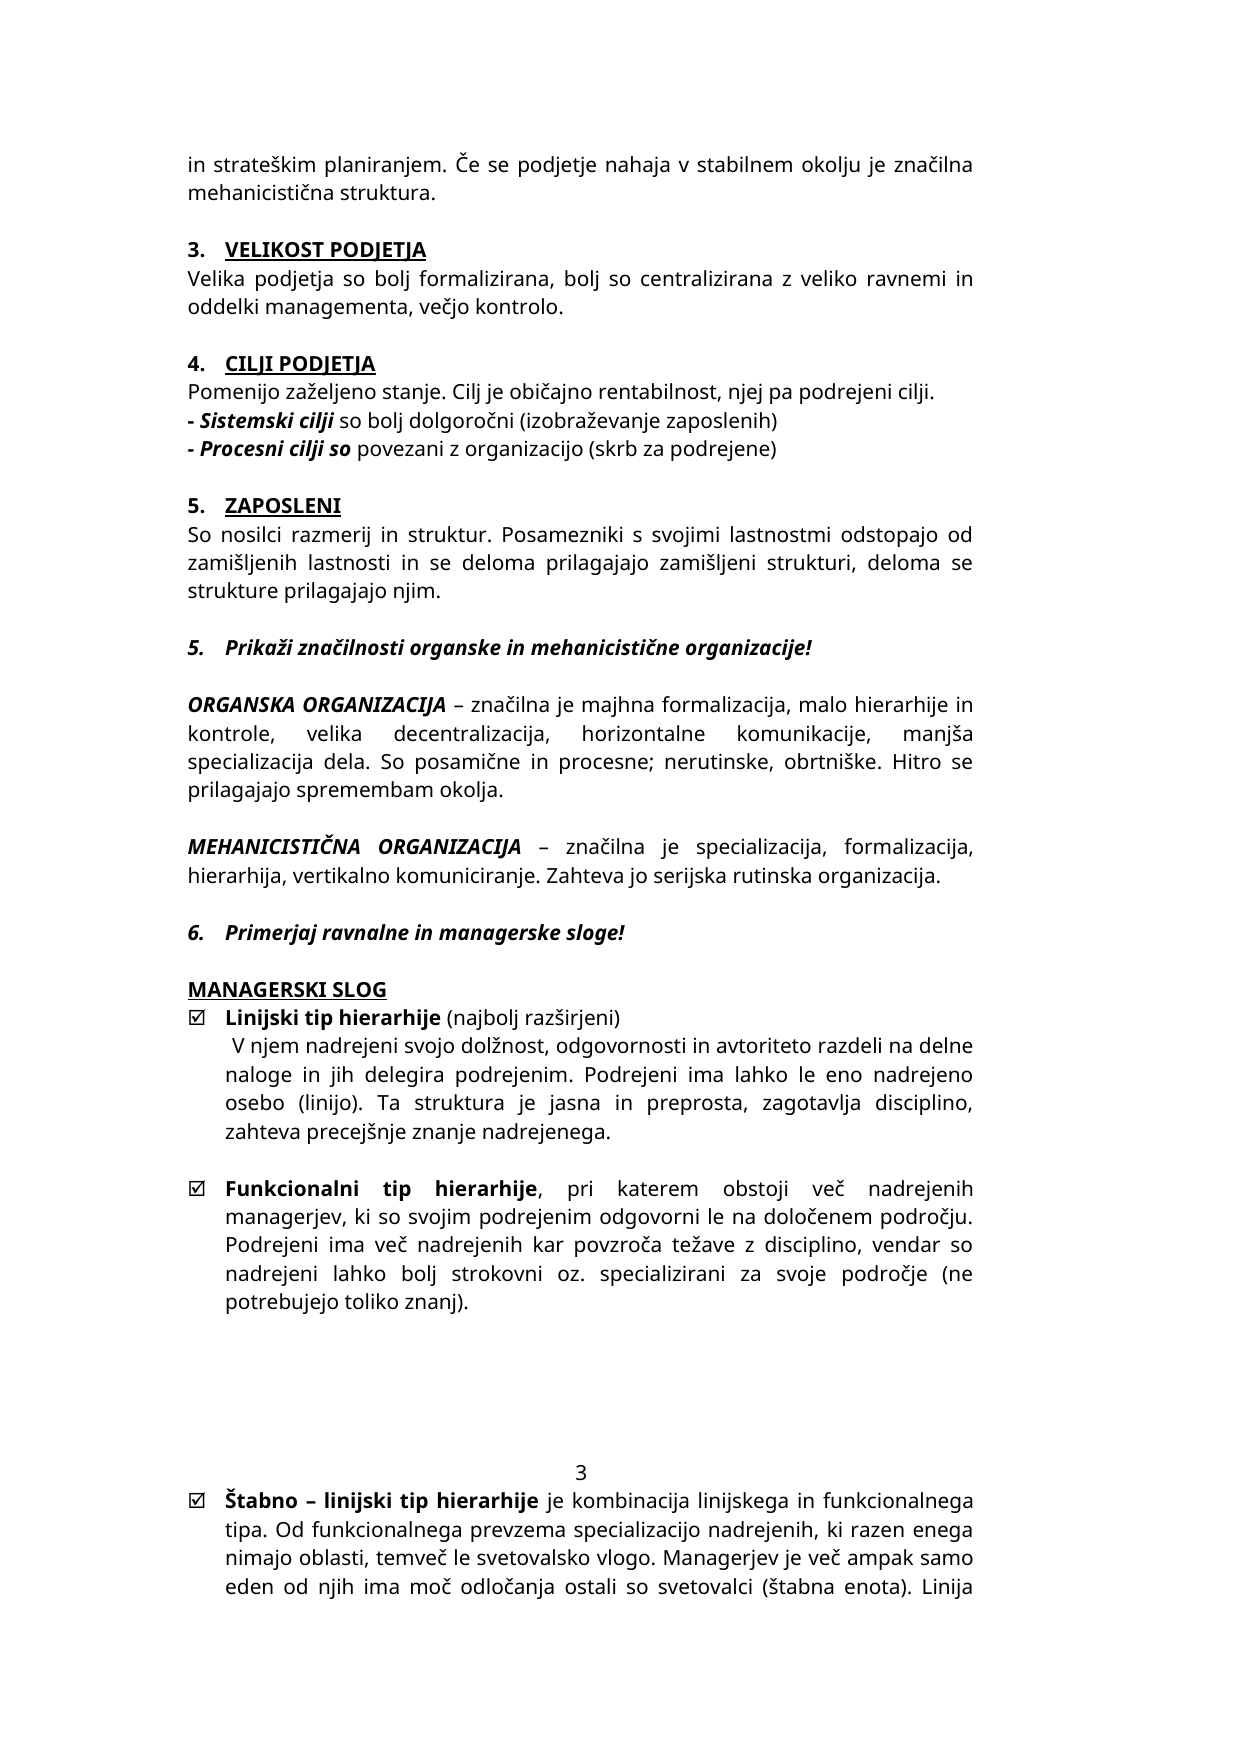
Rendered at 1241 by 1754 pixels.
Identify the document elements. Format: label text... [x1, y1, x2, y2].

text Velika podjetja so bolj formalizirana, bolj so centralizirana z veliko ravnemi in oddelki managementa, večjo kontrolo. [187, 264, 974, 321]
text MANAGERSKI SLOG [187, 975, 974, 1003]
text - Procesni cilji so povezani z organizacijo (skrb za podrejene) [187, 434, 974, 463]
text MEHANICISTIČNA ORGANIZACIJA – značilna je specializacija, formalizacija, hierarhija, vertikalno komuniciranje. Zahteva jo serijska rutinska organizacija. [187, 832, 974, 889]
list Štabno – linijski tip hierarhije je kombinacija linijskega in funkcionalnega tipa. Od funkcionalnega prevzema specializacijo nadrejenih, ki razen enega nimajo oblasti, temveč le svetovalsko vlogo. Managerjev je več ampak samo eden od njih ima moč odločanja ostali so svetovalci (štabna enota). Linija [187, 1487, 974, 1600]
list Linijski tip hierarhije (najbolj razširjeni) [187, 1003, 974, 1032]
text Pomenijo zaželjeno stanje. Cilj je običajno rentabilnost, njej pa podrejeni cilji. [187, 377, 974, 406]
text So nosilci razmerij in struktur. Posamezniki s svojimi lastnostmi odstopajo od zamišljenih lastnosti in se deloma prilagajajo zamišljeni strukturi, deloma se strukture prilagajajo njim. [187, 520, 974, 605]
list Prikaži značilnosti organske in mehanicistične organizacije! [187, 633, 974, 662]
text - Sistemski cilji so bolj dolgoročni (izobraževanje zaposlenih) [187, 406, 974, 434]
list Funkcionalni tip hierarhije, pri katerem obstoji več nadrejenih managerjev, ki so svojim podrejenim odgovorni le na določenem področju. Podrejeni ima več nadrejenih kar povzroča težave z disciplino, vendar so nadrejeni lahko bolj strokovni oz. specializirani za svoje področje (ne potrebujejo toliko znanj). [187, 1174, 974, 1316]
list VELIKOST PODJETJA [187, 235, 974, 264]
text 3 [187, 1458, 974, 1487]
list Primerjaj ravnalne in managerske sloge! [187, 918, 974, 946]
list ZAPOSLENI [187, 491, 974, 520]
text V njem nadrejeni svojo dolžnost, odgovornosti in avtoriteto razdeli na delne naloge in jih delegira podrejenim. Podrejeni ima lahko le eno nadrejeno osebo (linijo). Ta struktura je jasna in preprosta, zagotavlja disciplino, zahteva precejšnje znanje nadrejenega. [225, 1032, 974, 1145]
list CILJI PODJETJA [187, 349, 974, 377]
text in strateškim planiranjem. Če se podjetje nahaja v stabilnem okolju je značilna mehanicistična struktura. [187, 150, 974, 207]
text ORGANSKA ORGANIZACIJA – značilna je majhna formalizacija, malo hierarhije in kontrole, velika decentralizacija, horizontalne komunikacije, manjša specializacija dela. So posamične in procesne; nerutinske, obrtniške. Hitro se prilagajajo spremembam okolja. [187, 690, 974, 804]
